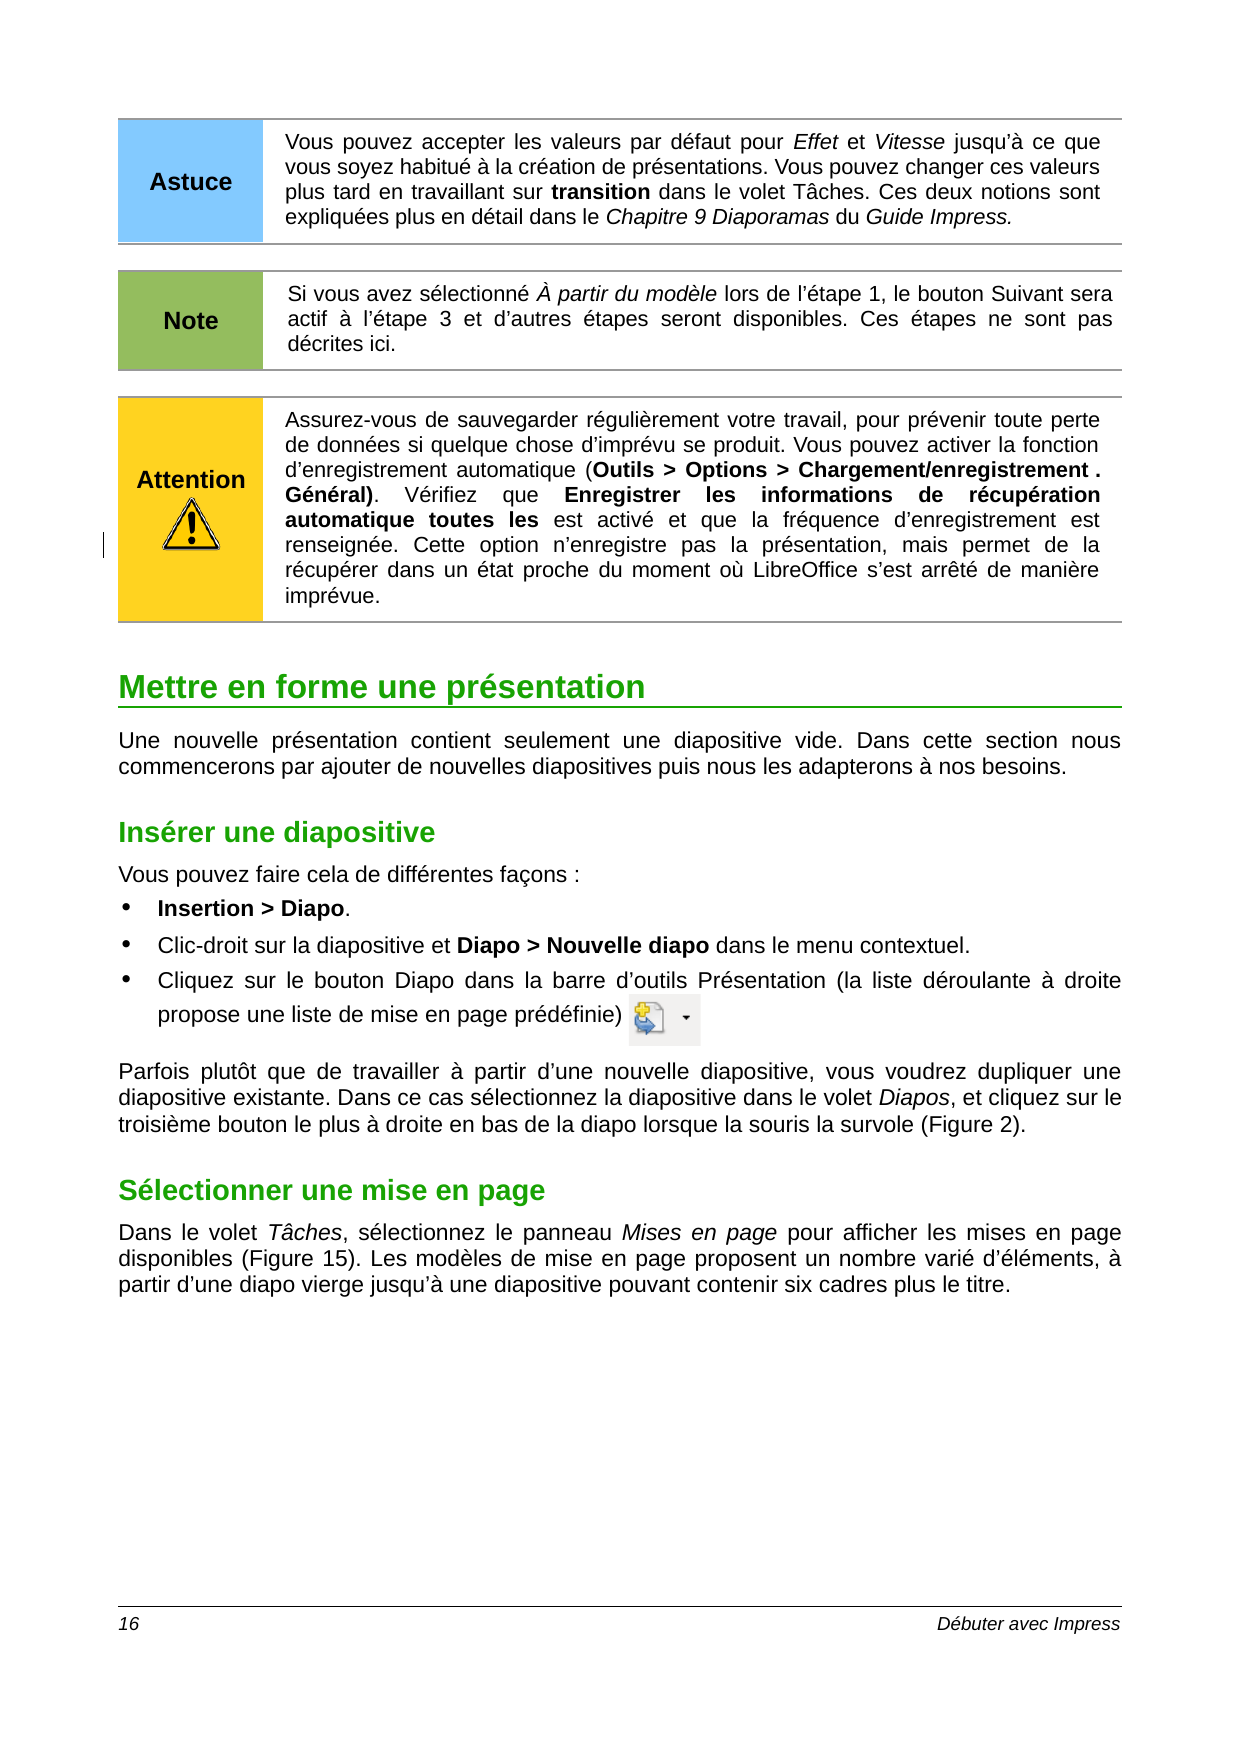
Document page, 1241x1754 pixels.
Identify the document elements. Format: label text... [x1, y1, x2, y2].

list Vous pouvez faire cela de différentes façons : [118, 861, 1122, 887]
table_header Assurez-vous de sauvegarder régulièrement votre travail, pour prévenir toute perte de données si quelque chose d’imprévu se produit. Vous pouvez activer la fonction d’enregistrement automatique (Outils > Options > Chargement/enregistrement . Général). Vérifiez que Enregistrer les informations de récupération automatique toutes les est activé et que la fréquence d’enregistrement est renseignée. Cette option n’enregistre pas la présentation, mais permet de la récupérer dans un état proche du moment où LibreOffice s’est arrêté de manière imprévue. [264, 398, 1122, 621]
table_header Attention [118, 398, 263, 621]
picture [158, 493, 224, 554]
table_header Astuce [118, 120, 263, 242]
list Insertion > Diapo. [118, 893, 1122, 924]
subtitle Mettre en forme une présentation [118, 667, 1122, 706]
text Une nouvelle présentation contient seulement une diapositive vide. Dans cette section nous commencerons par ajouter de nouvelles diapositives puis nous les adapterons à nos besoins. [118, 727, 1122, 779]
picture [628, 994, 701, 1046]
subtitle Insérer une diapositive [118, 815, 1122, 848]
subtitle Sélectionner une mise en page [118, 1173, 1122, 1206]
text Dans le volet Tâches, sélectionnez le panneau Mises en page pour afficher les mises en page disponibles (Figure 15). Les modèles de mise en page proposent un nombre varié d’éléments, à partir d’une diapo vierge jusqu’à une diapositive pouvant contenir six cadres plus le titre. [118, 1218, 1122, 1298]
table_header Vous pouvez accepter les valeurs par défaut pour Effet et Vitesse jusqu’à ce que vous soyez habitué à la création de présentations. Vous pouvez changer ces valeurs plus tard en travaillant sur transition dans le volet Tâches. Ces deux notions sont expliquées plus en détail dans le Chapitre 9 Diaporamas du Guide Impress. [264, 120, 1122, 242]
text Parfois plutôt que de travailler à partir d’une nouvelle diapositive, vous voudrez dupliquer une diapositive existante. Dans ce cas sélectionnez la diapositive dans le volet Diapos, et cliquez sur le troisième bouton le plus à droite en bas de la diapo lorsque la souris la survole (Figure 2). [118, 1058, 1122, 1137]
list Clic-droit sur la diapositive et Diapo > Nouvelle diapo dans le menu contextuel. [118, 930, 1122, 959]
table_header Note [118, 272, 263, 369]
list Cliquez sur le bouton Diapo dans la barre d’outils Présentation (la liste déroulante à droite propose une liste de mise en page prédéfinie) [118, 965, 1122, 1046]
table_header Si vous avez sélectionné À partir du modèle lors de l’étape 1, le bouton Suivant sera actif à l’étape 3 et d’autres étapes seront disponibles. Ces étapes ne sont pas décrites ici. [264, 272, 1122, 369]
